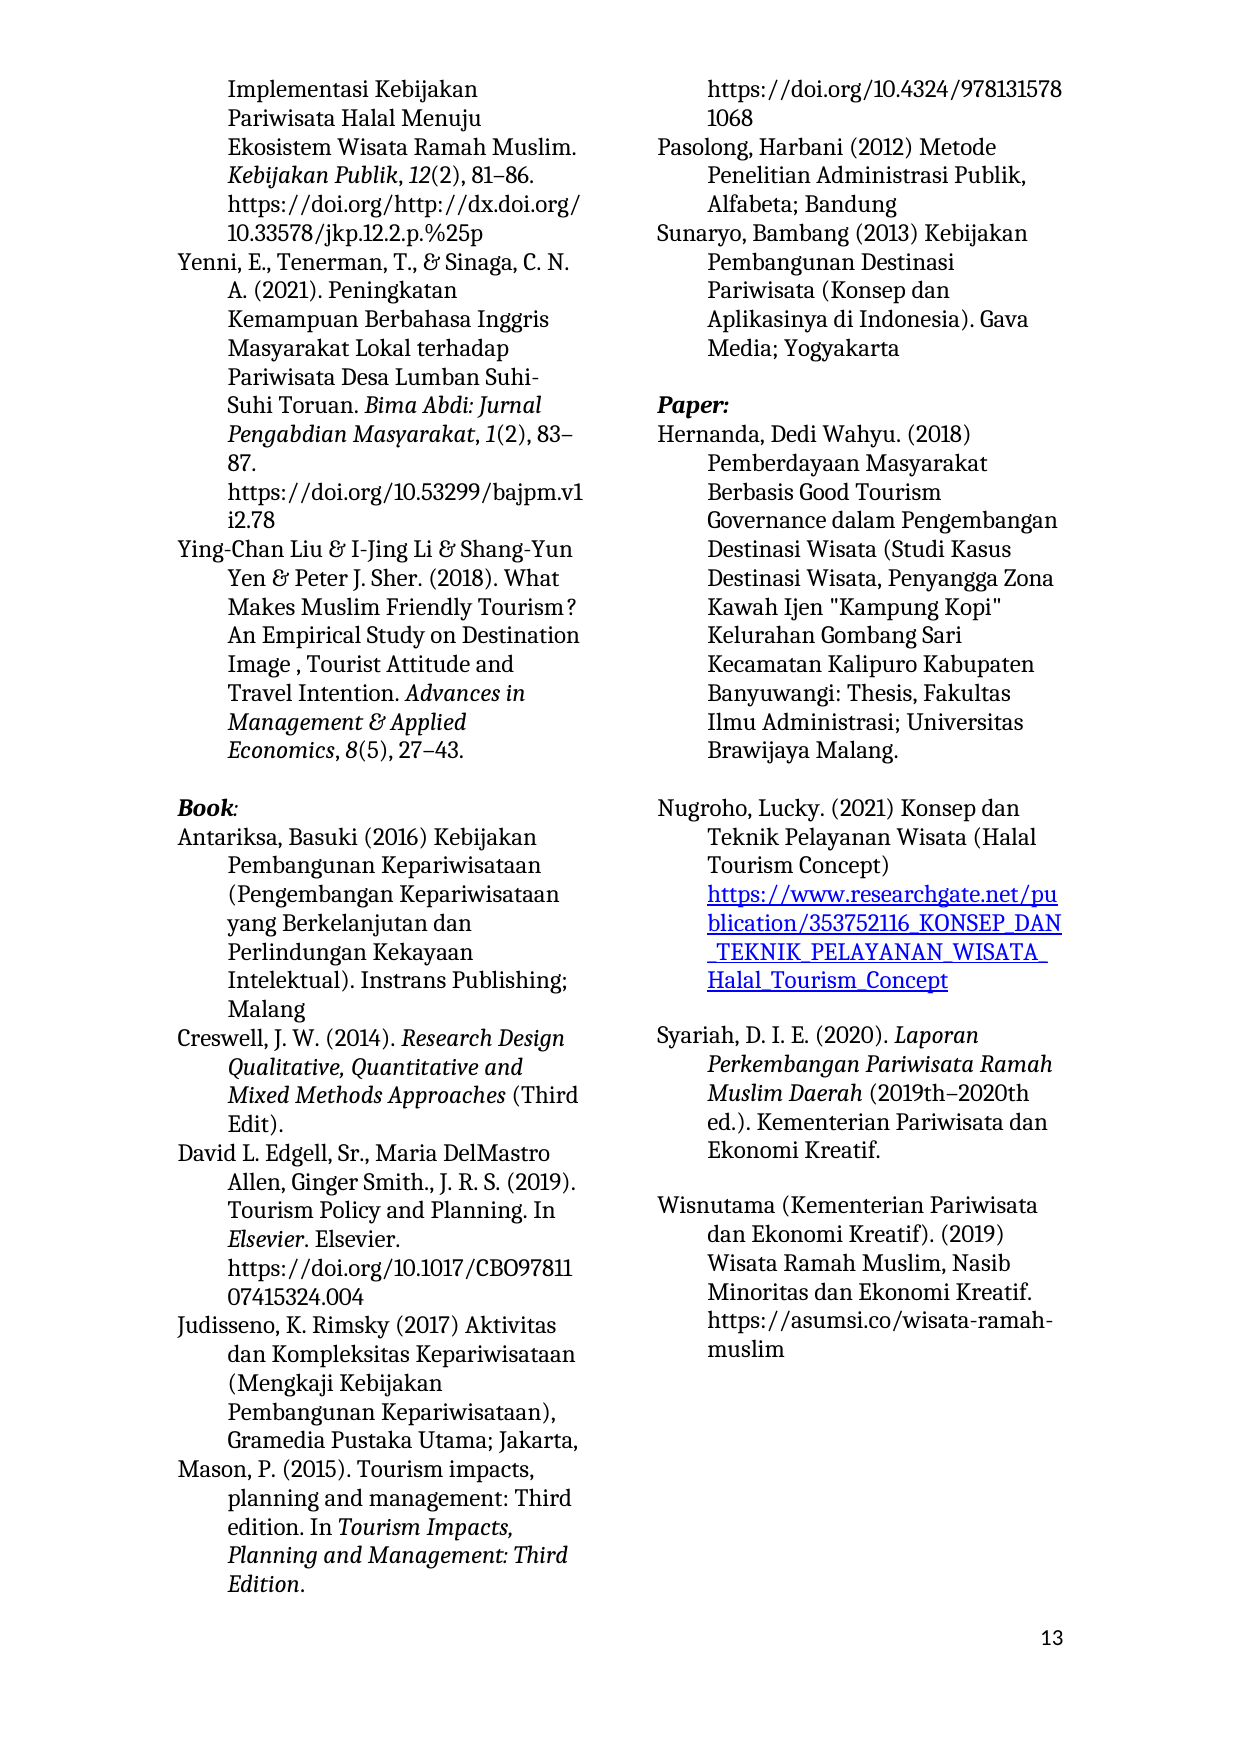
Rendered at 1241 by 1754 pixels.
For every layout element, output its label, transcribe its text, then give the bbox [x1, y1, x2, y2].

text Yenni, E., Tenerman, T., & Sinaga, C. N. A. (2021). Peningkatan Kemampuan Berbahasa Inggris Masyarakat Lokal terhadap Pariwisata Desa Lumban Suhi-Suhi Toruan. Bima Abdi: Jurnal Pengabdian Masyarakat, 1(2), 83–87. https://doi.org/10.53299/bajpm.v1i2.78 [177, 247, 583, 535]
text Antariksa, Basuki (2016) Kebijakan Pembangunan Kepariwisataan (Pengembangan Kepariwisataan yang Berkelanjutan dan Perlindungan Kekayaan Intelektual). Instrans Publishing; Malang [177, 822, 583, 1024]
subtitle Book: [177, 794, 583, 822]
text Pasolong, Harbani (2012) Metode Penelitian Administrasi Publik, Alfabeta; Bandung [657, 132, 1063, 219]
subtitle Paper: [657, 391, 1063, 420]
text David L. Edgell, Sr., Maria DelMastro Allen, Ginger Smith., J. R. S. (2019). Tourism Policy and Planning. In Elsevier. Elsevier. https://doi.org/10.1017/CBO9781107415324.004 [177, 1139, 583, 1311]
text Wisnutama (Kementerian Pariwisata dan Ekonomi Kreatif). (2019) Wisata Ramah Muslim, Nasib Minoritas dan Ekonomi Kreatif. https://asumsi.co/wisata-ramah-muslim [657, 1191, 1063, 1364]
text Hernanda, Dedi Wahyu. (2018) Pemberdayaan Masyarakat Berbasis Good Tourism Governance dalam Pengembangan Destinasi Wisata (Studi Kasus Destinasi Wisata, Penyangga Zona Kawah Ijen "Kampung Kopi" Kelurahan Gombang Sari Kecamatan Kalipuro Kabupaten Banyuwangi: Thesis, Fakultas Ilmu Administrasi; Universitas Brawijaya Malang. [657, 420, 1063, 765]
text Implementasi Kebijakan Pariwisata Halal Menuju Ekosistem Wisata Ramah Muslim. Kebijakan Publik, 12(2), 81–86. https://doi.org/http://dx.doi.org/10.33578/jkp.12.2.p.%25p [177, 75, 583, 247]
text Ying-Chan Liu & I-Jing Li & Shang-Yun Yen & Peter J. Sher. (2018). What Makes Muslim Friendly Tourism ? An Empirical Study on Destination Image , Tourist Attitude and Travel Intention. Advances in Management & Applied Economics, 8(5), 27–43. [177, 535, 583, 765]
text Judisseno, K. Rimsky (2017) Aktivitas dan Kompleksitas Kepariwisataan (Mengkaji Kebijakan Pembangunan Kepariwisataan), Gramedia Pustaka Utama; Jakarta, [177, 1311, 583, 1455]
text https://doi.org/10.4324/9781315781068 [657, 75, 1063, 132]
text Mason, P. (2015). Tourism impacts, planning and management: Third edition. In Tourism Impacts, Planning and Management: Third Edition. [177, 1455, 583, 1599]
text Nugroho, Lucky. (2021) Konsep dan Teknik Pelayanan Wisata (Halal Tourism Concept) https://www.researchgate.net/publication/353752116_KONSEP_DAN_TEKNIK_PELAYANAN_WISATA_Halal_Tourism_Concept [657, 794, 1063, 995]
text Creswell, J. W. (2014). Research Design Qualitative, Quantitative and Mixed Methods Approaches (Third Edit). [177, 1024, 583, 1139]
text Syariah, D. I. E. (2020). Laporan Perkembangan Pariwisata Ramah Muslim Daerah (2019th–2020th ed.). Kementerian Pariwisata dan Ekonomi Kreatif. [657, 1021, 1063, 1165]
text Sunaryo, Bambang (2013) Kebijakan Pembangunan Destinasi Pariwisata (Konsep dan Aplikasinya di Indonesia). Gava Media; Yogyakarta [657, 219, 1063, 362]
